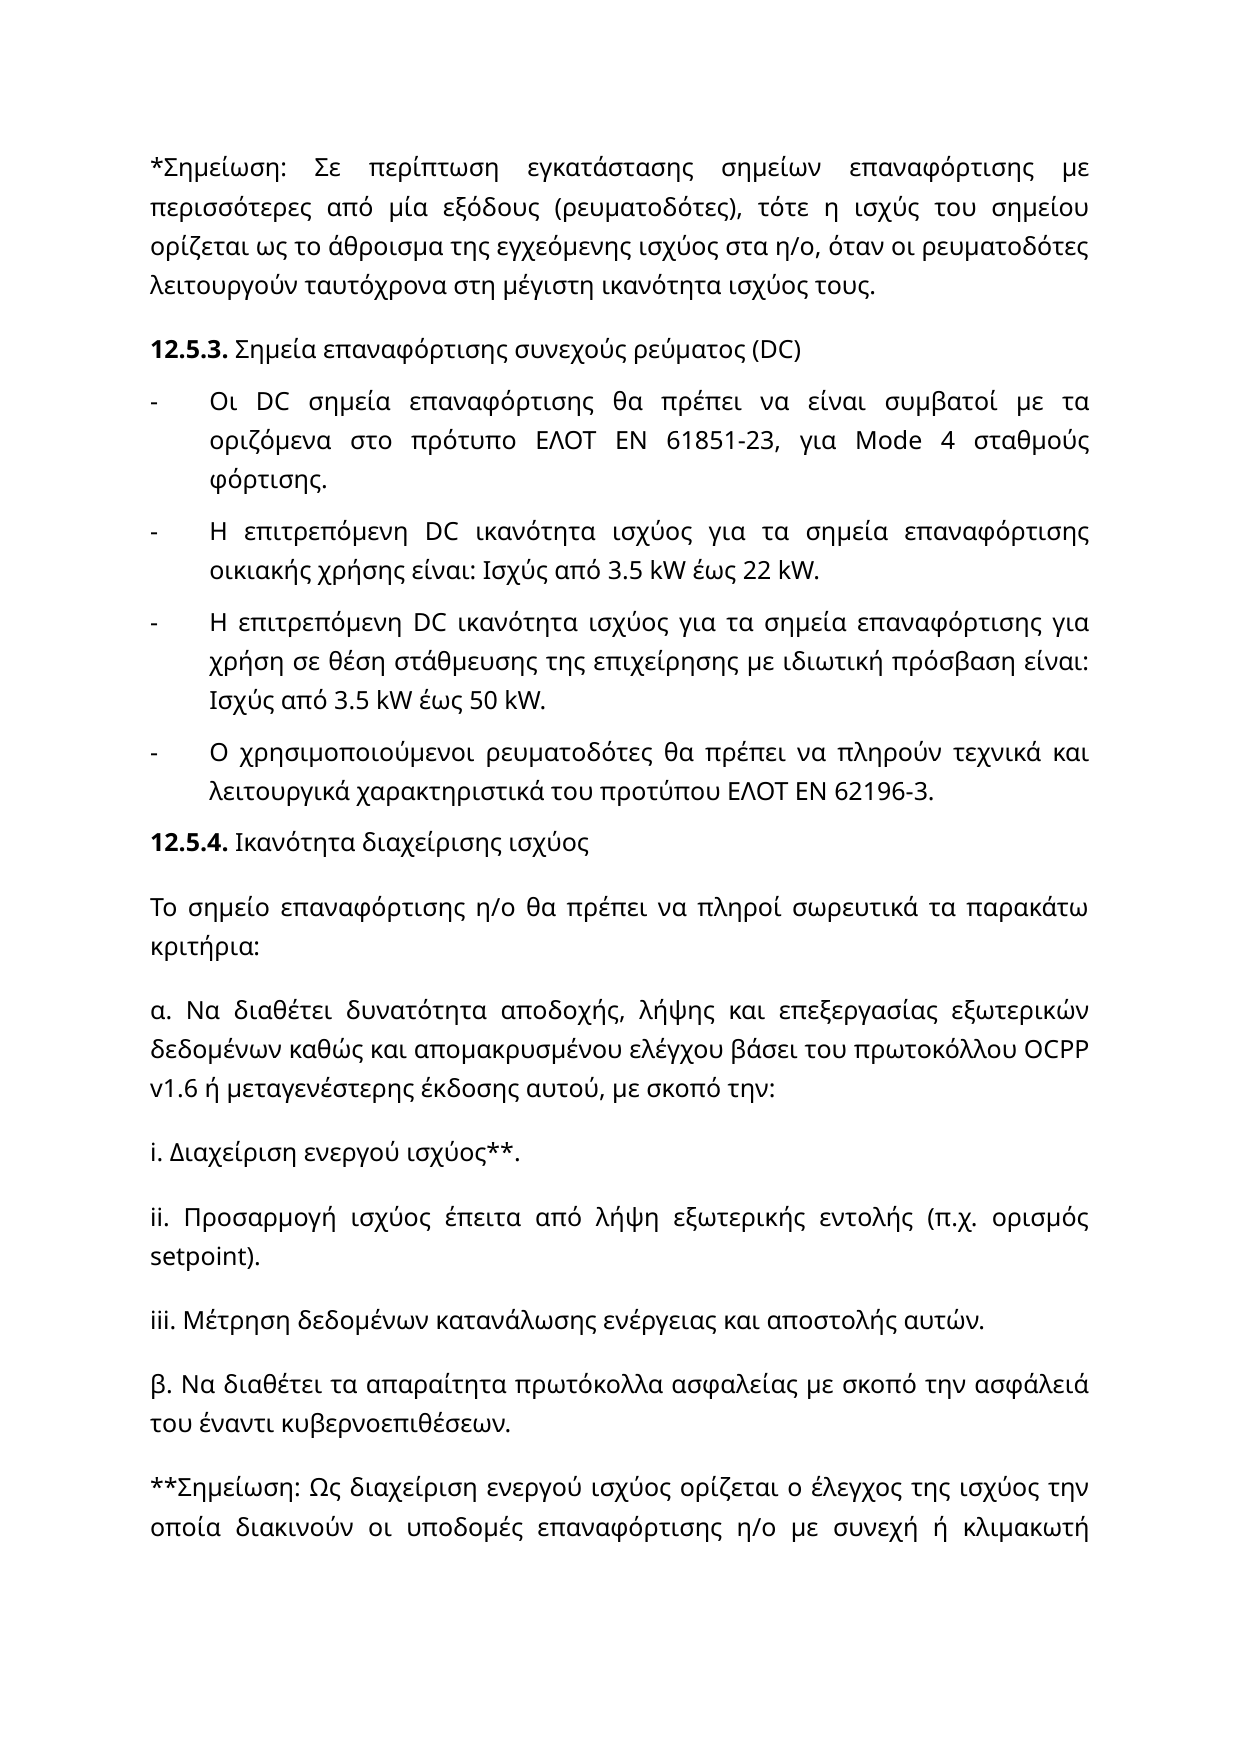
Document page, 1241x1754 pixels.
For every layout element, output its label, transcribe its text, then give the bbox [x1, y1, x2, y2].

text β. Να διαθέτει τα απαραίτητα πρωτόκολλα ασφαλείας με σκοπό την ασφάλειά του έναντι κυβερνοεπιθέσεων. [150, 1367, 1090, 1440]
text α. Να διαθέτει δυνατότητα αποδοχής, λήψης και επεξεργασίας εξωτερικών δεδομένων καθώς και απομακρυσμένου ελέγχου βάσει του πρωτοκόλλου OCPP v1.6 ή μεταγενέστερης έκδοσης αυτού, με σκοπό την: [150, 992, 1090, 1105]
list - Οι DC σημεία επαναφόρτισης θα πρέπει να είναι συμβατοί με τα οριζόμενα στο πρότυπο ΕΛΟΤ ΕΝ 61851-23, για Mode 4 σταθμούς φόρτισης. [150, 383, 1090, 496]
text ii. Προσαρμογή ισχύος έπειτα από λήψη εξωτερικής εντολής (π.χ. ορισμός setpoint). [150, 1199, 1090, 1272]
list - Η επιτρεπόμενη DC ικανότητα ισχύος για τα σημεία επαναφόρτισης οικιακής χρήσης είναι: Ισχύς από 3.5 kW έως 22 kW. [150, 513, 1090, 587]
text i. Διαχείριση ενεργού ισχύος**. [150, 1135, 1090, 1169]
text 12.5.3. Σημεία επαναφόρτισης συνεχούς ρεύματος (DC) [150, 332, 1090, 366]
list - Η επιτρεπόμενη DC ικανότητα ισχύος για τα σημεία επαναφόρτισης για χρήση σε θέση στάθμευσης της επιχείρησης με ιδιωτική πρόσβαση είναι: Ισχύς από 3.5 kW έως 50 kW. [150, 604, 1090, 717]
text 12.5.4. Ικανότητα διαχείρισης ισχύος [150, 825, 1090, 859]
text iii. Μέτρηση δεδομένων κατανάλωσης ενέργειας και αποστολής αυτών. [150, 1302, 1090, 1337]
text **Σημείωση: Ως διαχείριση ενεργού ισχύος ορίζεται ο έλεγχος της ισχύος την οποία διακινούν οι υποδομές επαναφόρτισης η/ο με συνεχή ή κλιμακωτή [150, 1470, 1090, 1543]
list - Ο χρησιμοποιούμενοι ρευματοδότες θα πρέπει να πληρούν τεχνικά και λειτουργικά χαρακτηριστικά του προτύπου ΕΛΟΤ ΕΝ 62196-3. [150, 734, 1090, 807]
text *Σημείωση: Σε περίπτωση εγκατάστασης σημείων επαναφόρτισης με περισσότερες από μία εξόδους (ρευματοδότες), τότε η ισχύς του σημείου ορίζεται ως το άθροισμα της εγχεόμενης ισχύος στα η/ο, όταν οι ρευματοδότες λειτουργούν ταυτόχρονα στη μέγιστη ικανότητα ισχύος τους. [150, 150, 1090, 302]
text To σημείο επαναφόρτισης η/ο θα πρέπει να πληροί σωρευτικά τα παρακάτω κριτήρια: [150, 889, 1090, 962]
